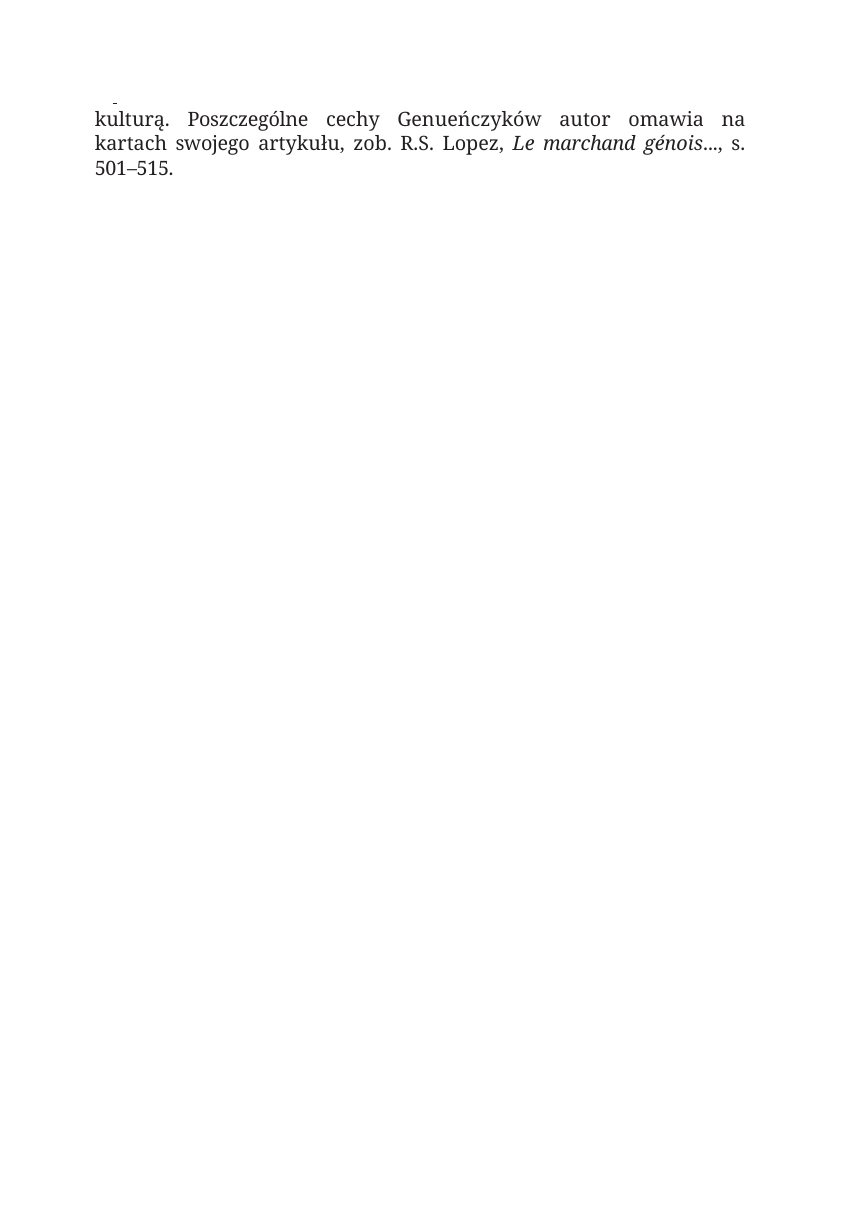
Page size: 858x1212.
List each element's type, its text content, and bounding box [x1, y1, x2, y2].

text kulturą. Poszczególne cechy Genueńczyków autor omawia na kartach swojego artykułu, zob. R.S. Lopez, Le marchand génois..., s. 501–515. [94, 106, 745, 181]
